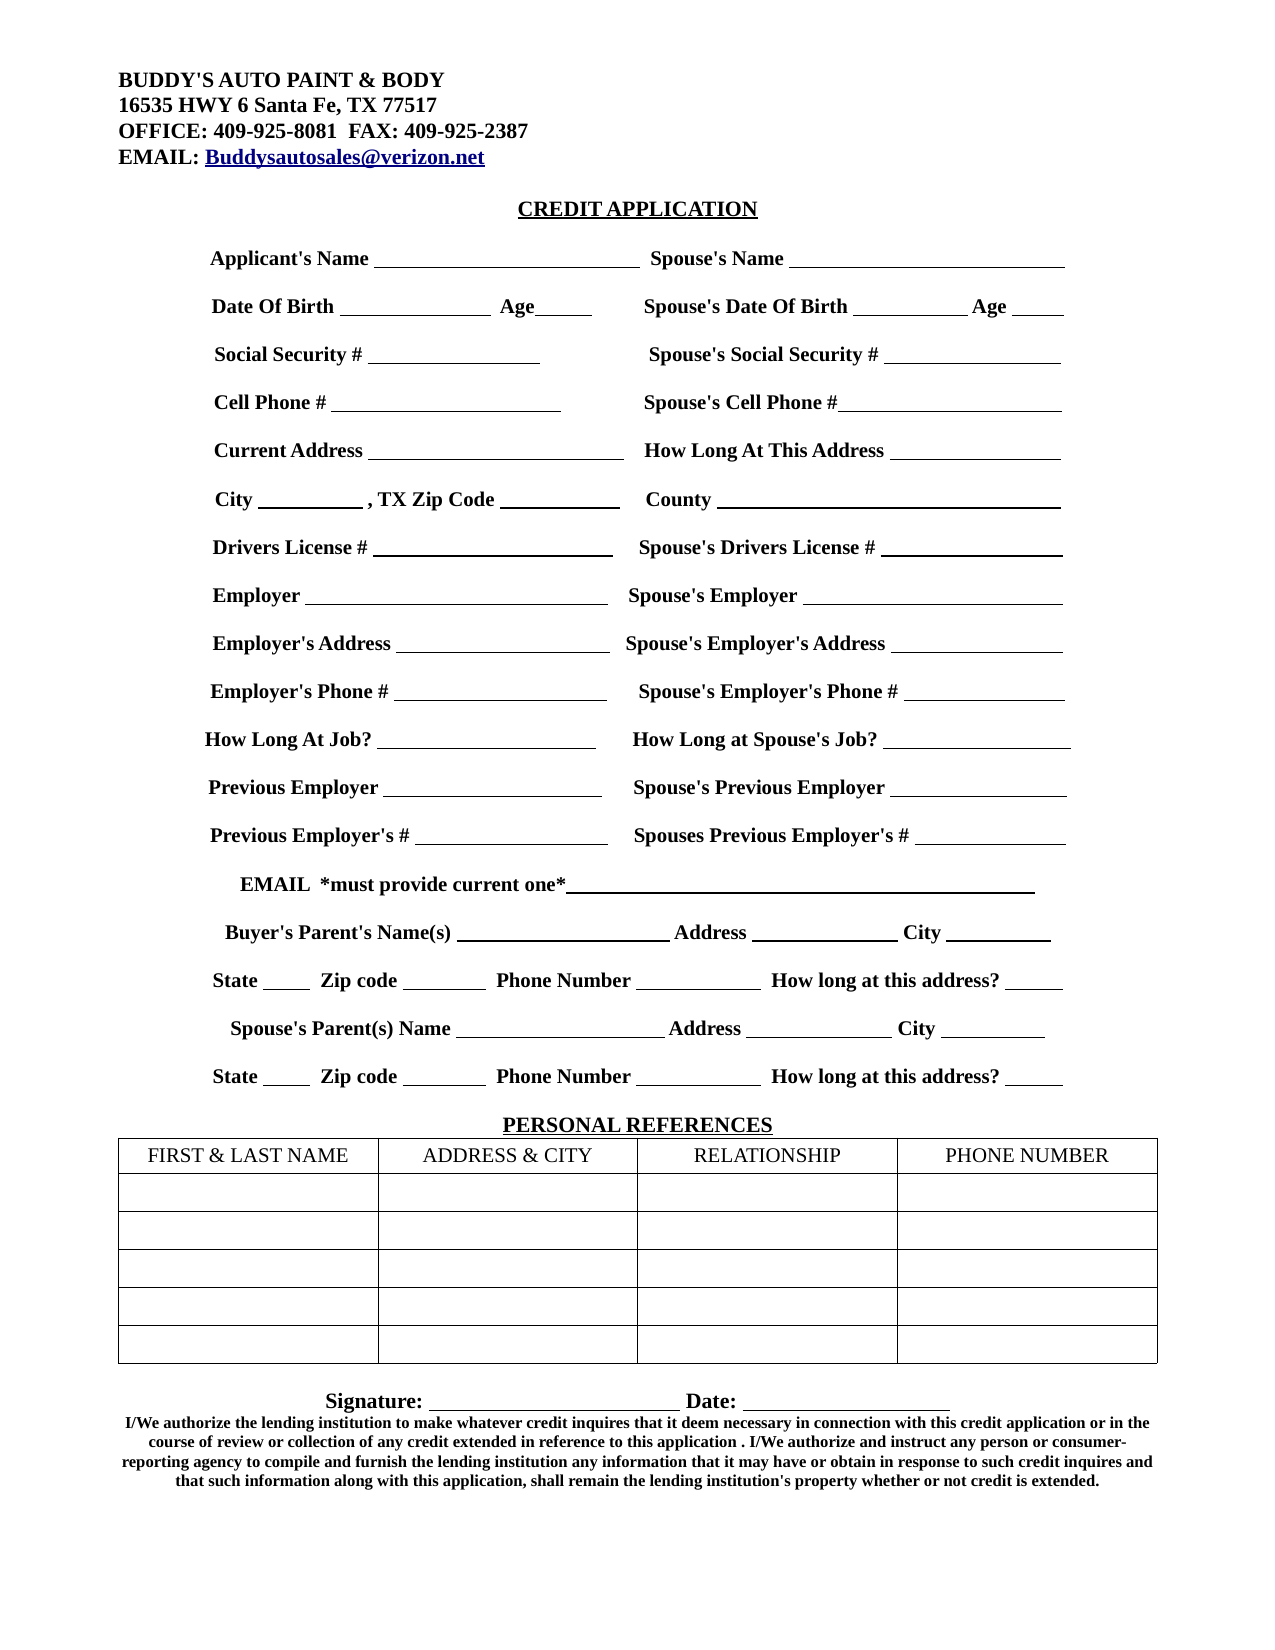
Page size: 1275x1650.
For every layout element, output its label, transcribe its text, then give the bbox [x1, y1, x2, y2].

table_cell [898, 1174, 1157, 1211]
text EMAIL *must provide current one* [118, 872, 1157, 896]
table_cell [119, 1326, 378, 1363]
table_cell [379, 1288, 637, 1325]
table_cell [379, 1250, 637, 1287]
text Previous Employer Spouse's Previous Employer [118, 775, 1157, 799]
table_cell [119, 1250, 378, 1287]
text Employer Spouse's Employer [118, 583, 1157, 607]
text Buyer's Parent's Name(s) Address City [118, 920, 1157, 944]
text Date Of Birth Age Spouse's Date Of Birth Age [118, 294, 1157, 318]
text Social Security # Spouse's Social Security # [118, 342, 1157, 366]
table_header ADDRESS & CITY [379, 1139, 637, 1173]
table_header RELATIONSHIP [638, 1139, 897, 1173]
table_header PHONE NUMBER [898, 1139, 1157, 1173]
text I/We authorize the lending institution to make whatever credit inquires that it deem necessary in connection with this credit application or in the course of review or collection of any credit extended in reference to this application . I/We authorize and instruct any person or consumer-reporting agency to compile and furnish the lending institution any information that it may have or obtain in response to such credit inquires and that such information along with this application, shall remain the lending institution's property whether or not credit is extended. [118, 1413, 1157, 1490]
text Employer's Address Spouse's Employer's Address [118, 631, 1157, 655]
text Applicant's Name Spouse's Name [118, 246, 1157, 270]
table_cell [638, 1174, 897, 1211]
text Cell Phone # Spouse's Cell Phone # [118, 390, 1157, 414]
text Previous Employer's # Spouses Previous Employer's # [118, 823, 1157, 847]
text Spouse's Parent(s) Name Address City [118, 1016, 1157, 1040]
text City , TX Zip Code County [118, 487, 1157, 511]
table_cell [119, 1212, 378, 1249]
table_cell [898, 1326, 1157, 1363]
text Drivers License # Spouse's Drivers License # [118, 535, 1157, 559]
text CREDIT APPLICATION [118, 196, 1157, 221]
text State Zip code Phone Number How long at this address? [118, 968, 1157, 992]
text 16535 HWY 6 Santa Fe, TX 77517 [118, 92, 1157, 118]
table_cell [119, 1174, 378, 1211]
table_cell [638, 1212, 897, 1249]
table_cell [379, 1212, 637, 1249]
table_cell [638, 1326, 897, 1363]
text How Long At Job? How Long at Spouse's Job? [118, 727, 1157, 751]
text BUDDY'S AUTO PAINT & BODY [118, 67, 1157, 92]
text Current Address How Long At This Address [118, 438, 1157, 462]
text Employer's Phone # Spouse's Employer's Phone # [118, 679, 1157, 703]
text State Zip code Phone Number How long at this address? [118, 1064, 1157, 1088]
table_cell [638, 1288, 897, 1325]
text OFFICE: 409-925-8081 FAX: 409-925-2387 EMAIL: Buddysautosales@verizon.net [118, 118, 1157, 169]
table_cell [379, 1326, 637, 1363]
table_cell [638, 1250, 897, 1287]
table_cell [379, 1174, 637, 1211]
text PERSONAL REFERENCES [118, 1112, 1157, 1137]
table_header FIRST & LAST NAME [119, 1139, 378, 1173]
text Signature: Date: [118, 1388, 1157, 1413]
table_cell [898, 1212, 1157, 1249]
table_cell [119, 1288, 378, 1325]
table_cell [898, 1250, 1157, 1287]
table_cell [898, 1288, 1157, 1325]
